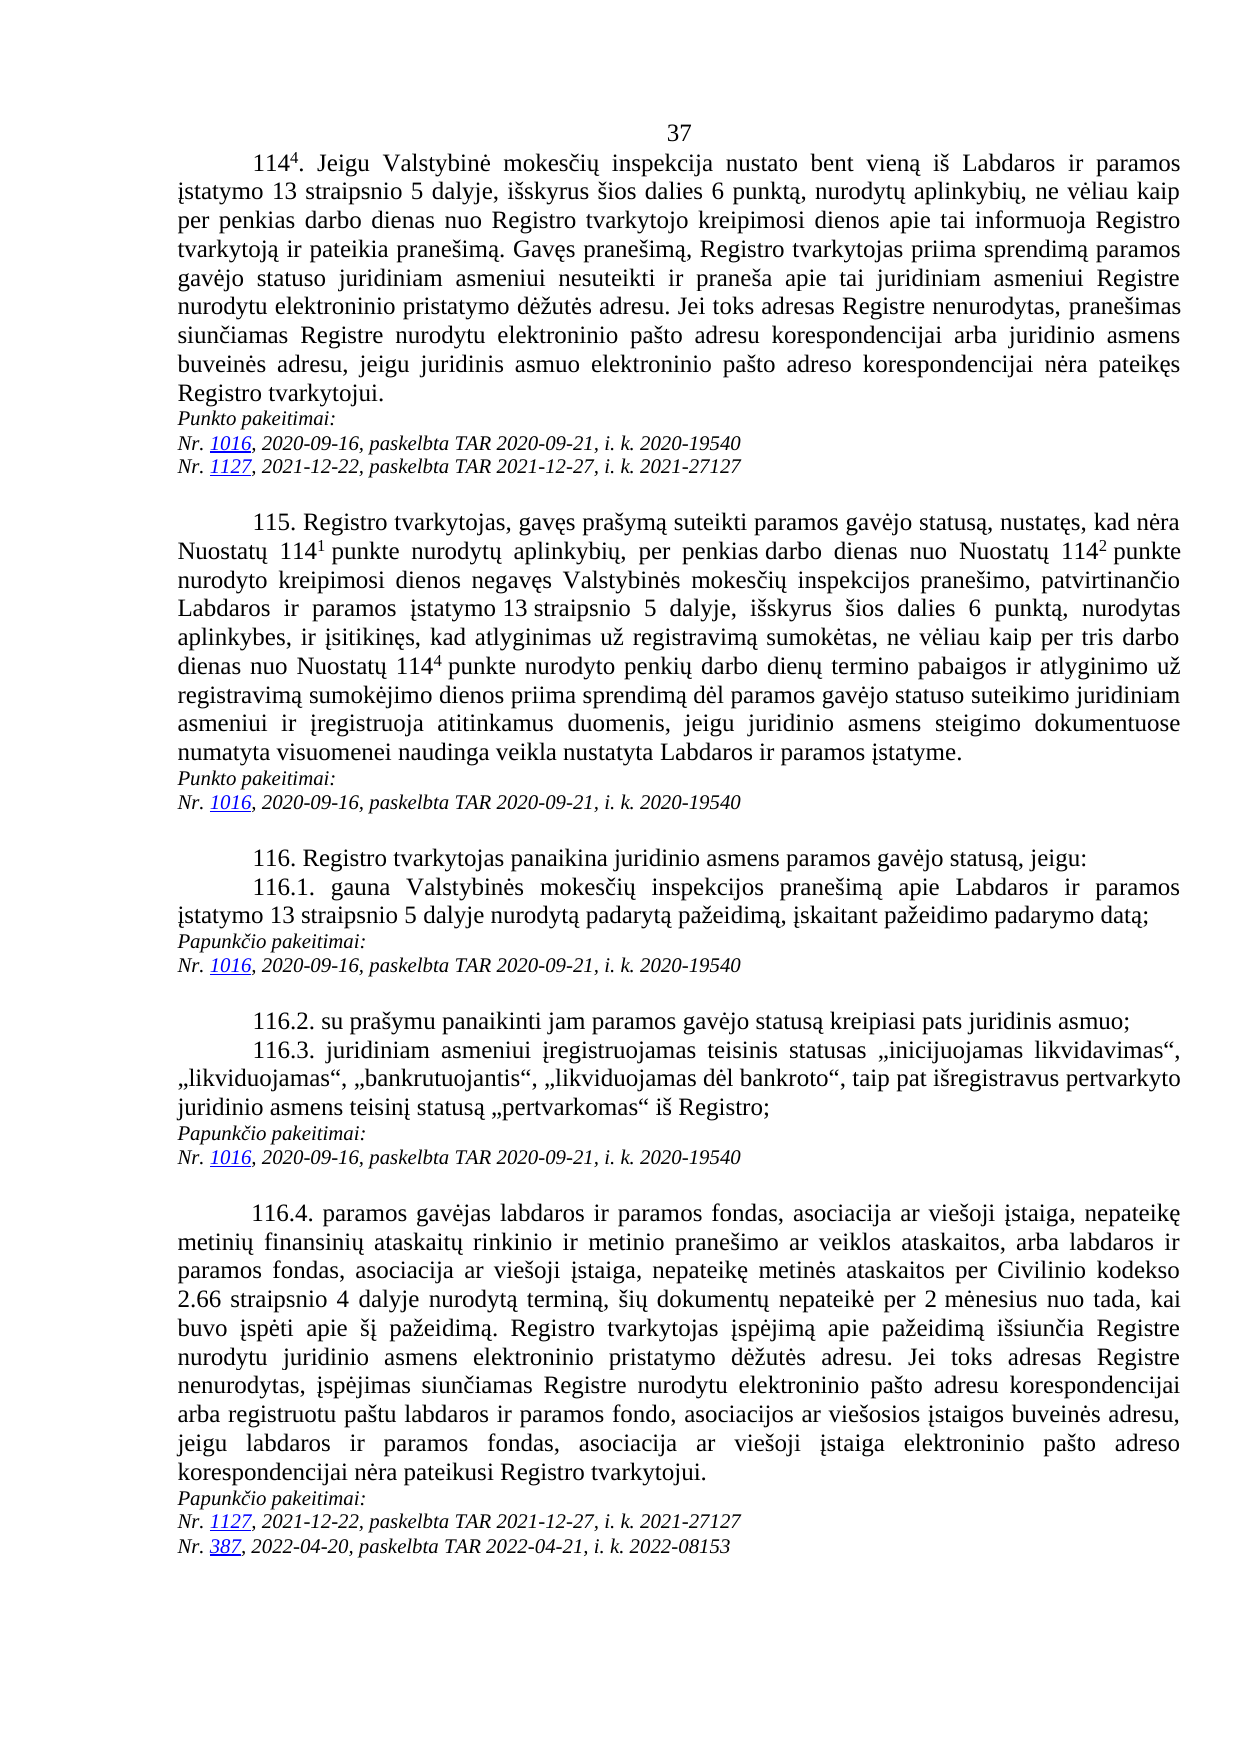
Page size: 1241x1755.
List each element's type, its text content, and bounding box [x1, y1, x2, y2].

text Nr. 1127, 2021-12-22, paskelbta TAR 2021-12-27, i. k. 2021-27127 [177, 454, 1181, 478]
text Papunkčio pakeitimai: [177, 929, 1181, 953]
text 116.1. gauna Valstybinės mokesčių inspekcijos pranešimą apie Labdaros ir paramos įstatymo 13 straipsnio 5 dalyje nurodytą padarytą pažeidimą, įskaitant pažeidimo padarymo datą; [177, 872, 1181, 929]
text 116.4. paramos gavėjas labdaros ir paramos fondas, asociacija ar viešoji įstaiga, nepateikę metinių finansinių ataskaitų rinkinio ir metinio pranešimo ar veiklos ataskaitos, arba labdaros ir paramos fondas, asociacija ar viešoji įstaiga, nepateikę metinės ataskaitos per Civilinio kodekso 2.66 straipsnio 4 dalyje nurodytą terminą, šių dokumentų nepateikė per 2 mėnesius nuo tada, kai buvo įspėti apie šį pažeidimą. Registro tvarkytojas įspėjimą apie pažeidimą išsiunčia Registre nurodytu juridinio asmens elektroninio pristatymo dėžutės adresu. Jei toks adresas Registre nenurodytas, įspėjimas siunčiamas Registre nurodytu elektroninio pašto adresu korespondencijai arba registruotu paštu labdaros ir paramos fondo, asociacijos ar viešosios įstaigos buveinės adresu, jeigu labdaros ir paramos fondas, asociacija ar viešoji įstaiga elektroninio pašto adreso korespondencijai nėra pateikusi Registro tvarkytojui. [177, 1198, 1181, 1485]
text 1144. Jeigu Valstybinė mokesčių inspekcija nustato bent vieną iš Labdaros ir paramos įstatymo 13 straipsnio 5 dalyje, išskyrus šios dalies 6 punktą, nurodytų aplinkybių, ne vėliau kaip per penkias darbo dienas nuo Registro tvarkytojo kreipimosi dienos apie tai informuoja Registro tvarkytoją ir pateikia pranešimą. Gavęs pranešimą, Registro tvarkytojas priima sprendimą paramos gavėjo statuso juridiniam asmeniui nesuteikti ir praneša apie tai juridiniam asmeniui Registre nurodytu elektroninio pristatymo dėžutės adresu. Jei toks adresas Registre nenurodytas, pranešimas siunčiamas Registre nurodytu elektroninio pašto adresu korespondencijai arba juridinio asmens buveinės adresu, jeigu juridinis asmuo elektroninio pašto adreso korespondencijai nėra pateikęs Registro tvarkytojui. [177, 148, 1181, 406]
text Punkto pakeitimai: [177, 766, 1181, 790]
text 116. Registro tvarkytojas panaikina juridinio asmens paramos gavėjo statusą, jeigu: [177, 843, 1181, 872]
text Nr. 1016, 2020-09-16, paskelbta TAR 2020-09-21, i. k. 2020-19540 [177, 430, 1181, 454]
text Nr. 1016, 2020-09-16, paskelbta TAR 2020-09-21, i. k. 2020-19540 [177, 1145, 1181, 1169]
text Nr. 1127, 2021-12-22, paskelbta TAR 2021-12-27, i. k. 2021-27127 [177, 1509, 1181, 1533]
text Nr. 387, 2022-04-20, paskelbta TAR 2022-04-21, i. k. 2022-08153 [177, 1533, 1181, 1558]
text Nr. 1016, 2020-09-16, paskelbta TAR 2020-09-21, i. k. 2020-19540 [177, 953, 1181, 977]
text 116.2. su prašymu panaikinti jam paramos gavėjo statusą kreipiasi pats juridinis asmuo; [177, 1006, 1181, 1035]
text Nr. 1016, 2020-09-16, paskelbta TAR 2020-09-21, i. k. 2020-19540 [177, 790, 1181, 814]
text Papunkčio pakeitimai: [177, 1121, 1181, 1145]
text 115. Registro tvarkytojas, gavęs prašymą suteikti paramos gavėjo statusą, nustatęs, kad nėra Nuostatų 1141 punkte nurodytų aplinkybių, per penkias darbo dienas nuo Nuostatų 1142 punkte nurodyto kreipimosi dienos negavęs Valstybinės mokesčių inspekcijos pranešimo, patvirtinančio Labdaros ir paramos įstatymo 13 straipsnio 5 dalyje, išskyrus šios dalies 6 punktą, nurodytas aplinkybes, ir įsitikinęs, kad atlyginimas už registravimą sumokėtas, ne vėliau kaip per tris darbo dienas nuo Nuostatų 1144 punkte nurodyto penkių darbo dienų termino pabaigos ir atlyginimo už registravimą sumokėjimo dienos priima sprendimą dėl paramos gavėjo statuso suteikimo juridiniam asmeniui ir įregistruoja atitinkamus duomenis, jeigu juridinio asmens steigimo dokumentuose numatyta visuomenei naudinga veikla nustatyta Labdaros ir paramos įstatyme. [177, 507, 1181, 766]
text Papunkčio pakeitimai: [177, 1485, 1181, 1509]
text 116.3. juridiniam asmeniui įregistruojamas teisinis statusas „inicijuojamas likvidavimas“, „likviduojamas“, „bankrutuojantis“, „likviduojamas dėl bankroto“, taip pat išregistravus pertvarkyto juridinio asmens teisinį statusą „pertvarkomas“ iš Registro; [177, 1035, 1181, 1121]
text Punkto pakeitimai: [177, 406, 1181, 430]
